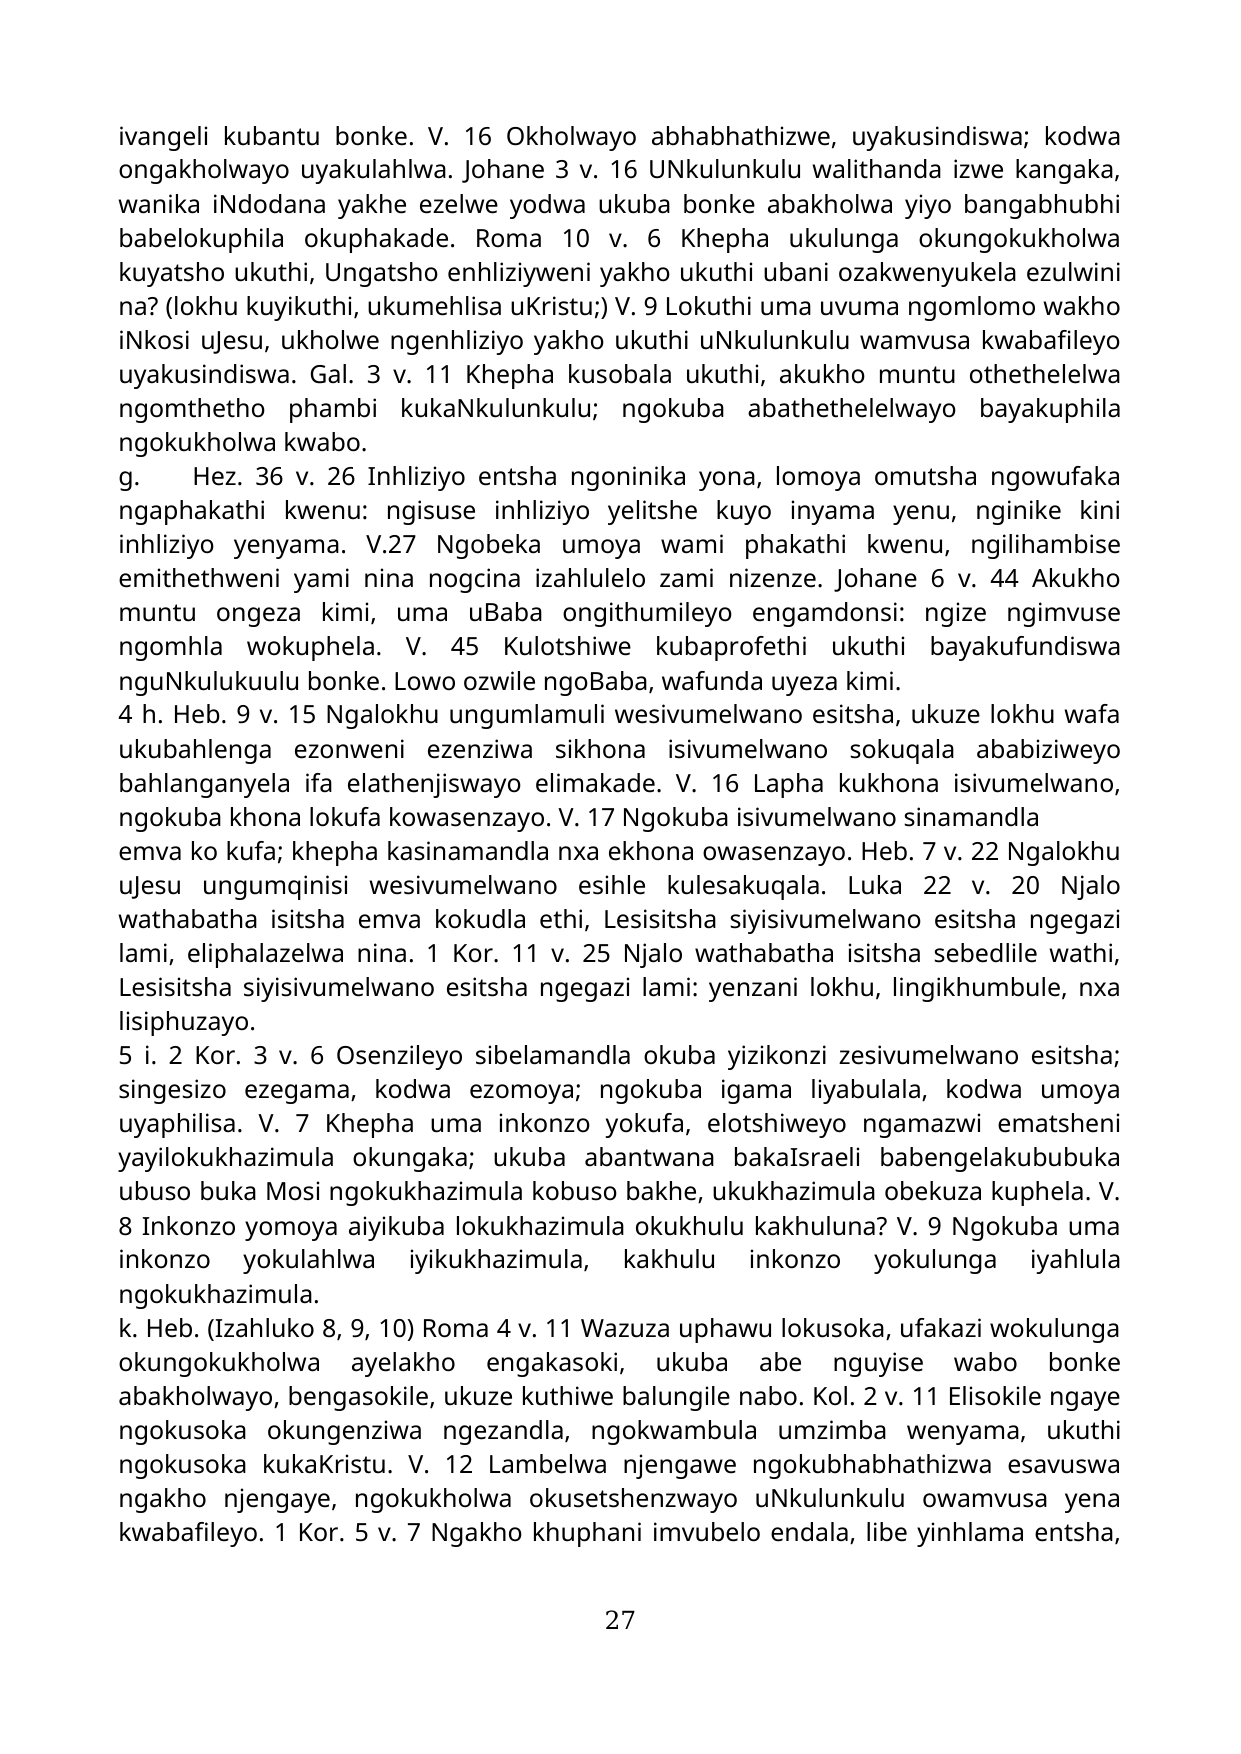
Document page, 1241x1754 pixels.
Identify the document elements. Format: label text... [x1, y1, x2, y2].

text k. Heb. (Izahluko 8, 9, 10) Roma 4 v. 11 Wazuza uphawu lokusoka, ufakazi wokulunga okungokukholwa ayelakho engakasoki, ukuba abe nguyise wabo bonke abakholwayo, bengasokile, ukuze kuthiwe balungile nabo. Kol. 2 v. 11 Elisokile ngaye ngokusoka okungenziwa ngezandla, ngokwambula umzimba wenyama, ukuthi ngokusoka kukaKristu. V. 12 Lambelwa njengawe ngokubhabhathizwa esavuswa ngakho njengaye, ngokukholwa okusetshenzwayo uNkulunkulu owamvusa yena kwabafileyo. 1 Kor. 5 v. 7 Ngakho khuphani imvubelo endala, libe yinhlama entsha, [118, 1310, 1122, 1549]
text emva ko kufa; khepha kasinamandla nxa ekhona owasenzayo. Heb. 7 v. 22 Ngalokhu uJesu ungumqinisi wesivumelwano esihle kulesakuqala. Luka 22 v. 20 Njalo wathabatha isitsha emva kokudla ethi, Lesisitsha siyisivumelwano esitsha ngegazi lami, eliphalazelwa nina. 1 Kor. 11 v. 25 Njalo wathabatha isitsha sebedlile wathi, Lesisitsha siyisivumelwano esitsha ngegazi lami: yenzani lokhu, lingikhumbule, nxa lisiphuzayo. [118, 833, 1122, 1038]
text 5 i. 2 Kor. 3 v. 6 Osenzileyo sibelamandla okuba yizikonzi zesivumelwano esitsha; singesizo ezegama, kodwa ezomoya; ngokuba igama liyabulala, kodwa umoya uyaphilisa. V. 7 Khepha uma inkonzo yokufa, elotshiweyo ngamazwi ematsheni yayilokukhazimula okungaka; ukuba abantwana bakaIsraeli babengelakububuka ubuso buka Mosi ngokukhazimula kobuso bakhe, ukukhazimula obekuza kuphela. V. 8 Inkonzo yomoya aiyikuba lokukhazimula okukhulu kakhuluna? V. 9 Ngokuba uma inkonzo yokulahlwa iyikukhazimula, kakhulu inkonzo yokulunga iyahlula ngokukhazimula. [118, 1038, 1122, 1310]
text g. Hez. 36 v. 26 Inhliziyo entsha ngoninika yona, lomoya omutsha ngowufaka ngaphakathi kwenu: ngisuse inhliziyo yelitshe kuyo inyama yenu, nginike kini inhliziyo yenyama. V.27 Ngobeka umoya wami phakathi kwenu, ngilihambise emithethweni yami nina nogcina izahlulelo zami nizenze. Johane 6 v. 44 Akukho muntu ongeza kimi, uma uBaba ongithumileyo engamdonsi: ngize ngimvuse ngomhla wokuphela. V. 45 Kulotshiwe kubaprofethi ukuthi bayakufundiswa nguNkulukuulu bonke. Lowo ozwile ngoBaba, wafunda uyeza kimi. [118, 459, 1122, 697]
text 4 h. Heb. 9 v. 15 Ngalokhu ungumlamuli wesivumelwano esitsha, ukuze lokhu wafa ukubahlenga ezonweni ezenziwa sikhona isivumelwano sokuqala ababiziweyo bahlanganyela ifa elathenjiswayo elimakade. V. 16 Lapha kukhona isivumelwano, ngokuba khona lokufa kowasenzayo. V. 17 Ngokuba isivumelwano sinamandla [118, 697, 1122, 833]
text ivangeli kubantu bonke. V. 16 Okholwayo abhabhathizwe, uyakusindiswa; kodwa ongakholwayo uyakulahlwa. Johane 3 v. 16 UNkulunkulu walithanda izwe kangaka, wanika iNdodana yakhe ezelwe yodwa ukuba bonke abakholwa yiyo bangabhubhi babelokuphila okuphakade. Roma 10 v. 6 Khepha ukulunga okungokukholwa kuyatsho ukuthi, Ungatsho enhliziyweni yakho ukuthi ubani ozakwenyukela ezulwini na? (lokhu kuyikuthi, ukumehlisa uKristu;) V. 9 Lokuthi uma uvuma ngomlomo wakho iNkosi uJesu, ukholwe ngenhliziyo yakho ukuthi uNkulunkulu wamvusa kwabafileyo uyakusindiswa. Gal. 3 v. 11 Khepha kusobala ukuthi, akukho muntu othethelelwa ngomthetho phambi kukaNkulunkulu; ngokuba abathethelelwayo bayakuphila ngokukholwa kwabo. [118, 118, 1122, 459]
